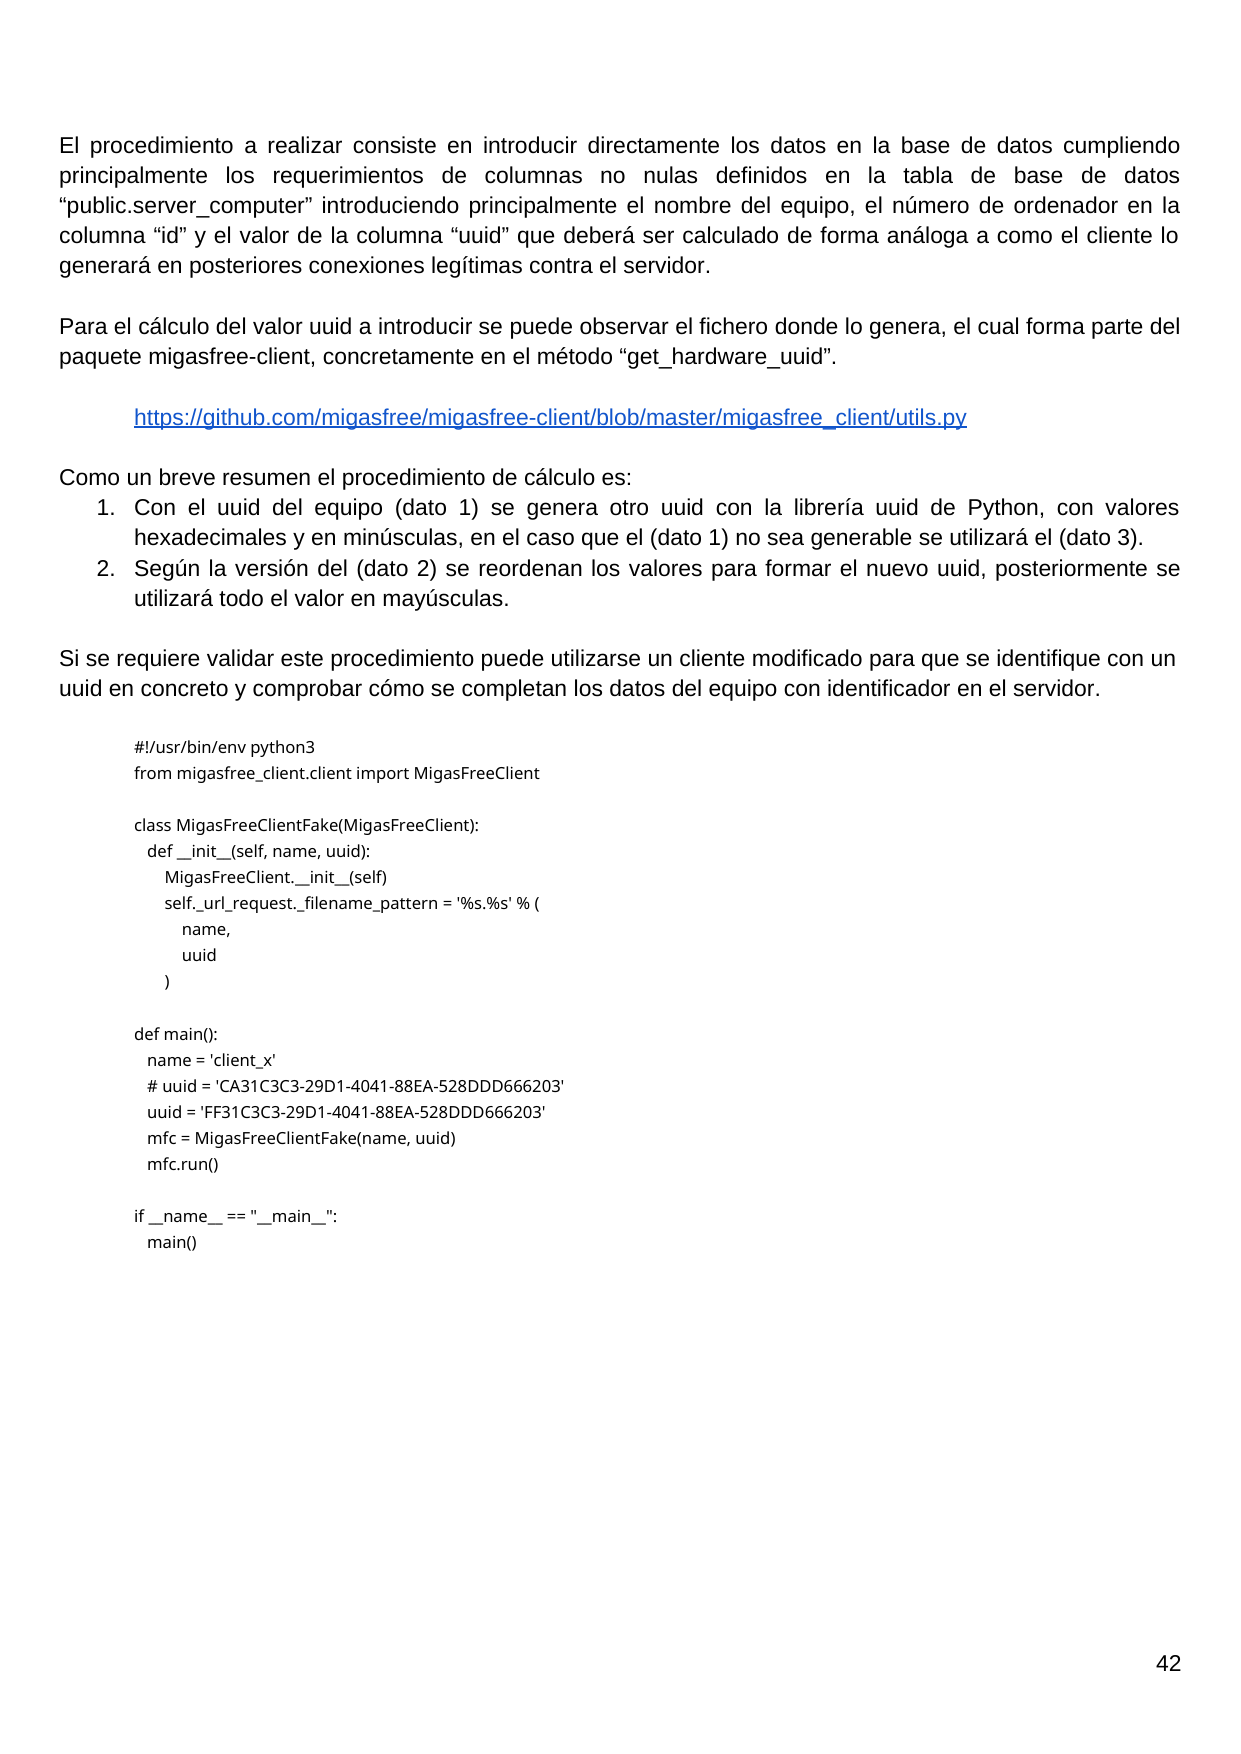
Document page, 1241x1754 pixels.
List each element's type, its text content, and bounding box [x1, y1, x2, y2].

text mfc.run() [134, 1152, 1181, 1175]
text def main(): [134, 1022, 1181, 1045]
text El procedimiento a realizar consiste en introducir directamente los datos en la base de datos cumpliendo principalmente los requerimientos de columnas no nulas definidos en la tabla de base de datos “public.server_computer” introduciendo principalmente el nombre del equipo, el número de ordenador en la columna “id” y el valor de la columna “uuid” que deberá ser calculado de forma análoga a como el cliente lo generará en posteriores conexiones legítimas contra el servidor. [59, 132, 1181, 279]
text main() [134, 1231, 1181, 1253]
text Como un breve resumen el procedimiento de cálculo es: [59, 464, 1181, 490]
text uuid = 'FF31C3C3-29D1-4041-88EA-528DDD666203' [134, 1100, 1181, 1123]
text #!/usr/bin/env python3 [134, 736, 1181, 758]
text Si se requiere validar este procedimiento puede utilizarse un cliente modificado para que se identifique con un uuid en concreto y comprobar cómo se completan los datos del equipo con identificador en el servidor. [59, 645, 1181, 702]
text class MigasFreeClientFake(MigasFreeClient): [134, 814, 1181, 837]
list Con el uuid del equipo (dato 1) se genera otro uuid con la librería uuid de Python, con valores hexadecimales y en minúsculas, en el caso que el (dato 1) no sea generable se utilizará el (dato 3). [96, 494, 1181, 551]
text uuid [134, 944, 1181, 967]
text Para el cálculo del valor uuid a introducir se puede observar el fichero donde lo genera, el cual forma parte del paquete migasfree-client, concretamente en el método “get_hardware_uuid”. [59, 313, 1181, 369]
list Según la versión del (dato 2) se reordenan los valores para formar el nuevo uuid, posteriormente se utilizará todo el valor en mayúsculas. [96, 554, 1181, 611]
text MigasFreeClient.__init__(self) [134, 866, 1181, 889]
text ) [134, 970, 1181, 993]
text https://github.com/migasfree/migasfree-client/blob/master/migasfree_client/utils.py [59, 403, 1181, 430]
text name, [134, 918, 1181, 941]
text # uuid = 'CA31C3C3-29D1-4041-88EA-528DDD666203' [134, 1074, 1181, 1097]
text self._url_request._filename_pattern = '%s.%s' % ( [134, 892, 1181, 915]
text def __init__(self, name, uuid): [134, 840, 1181, 863]
text if __name__ == "__main__": [134, 1204, 1181, 1227]
text from migasfree_client.client import MigasFreeClient [134, 762, 1181, 784]
text name = 'client_x' [134, 1048, 1181, 1071]
text mfc = MigasFreeClientFake(name, uuid) [134, 1126, 1181, 1149]
